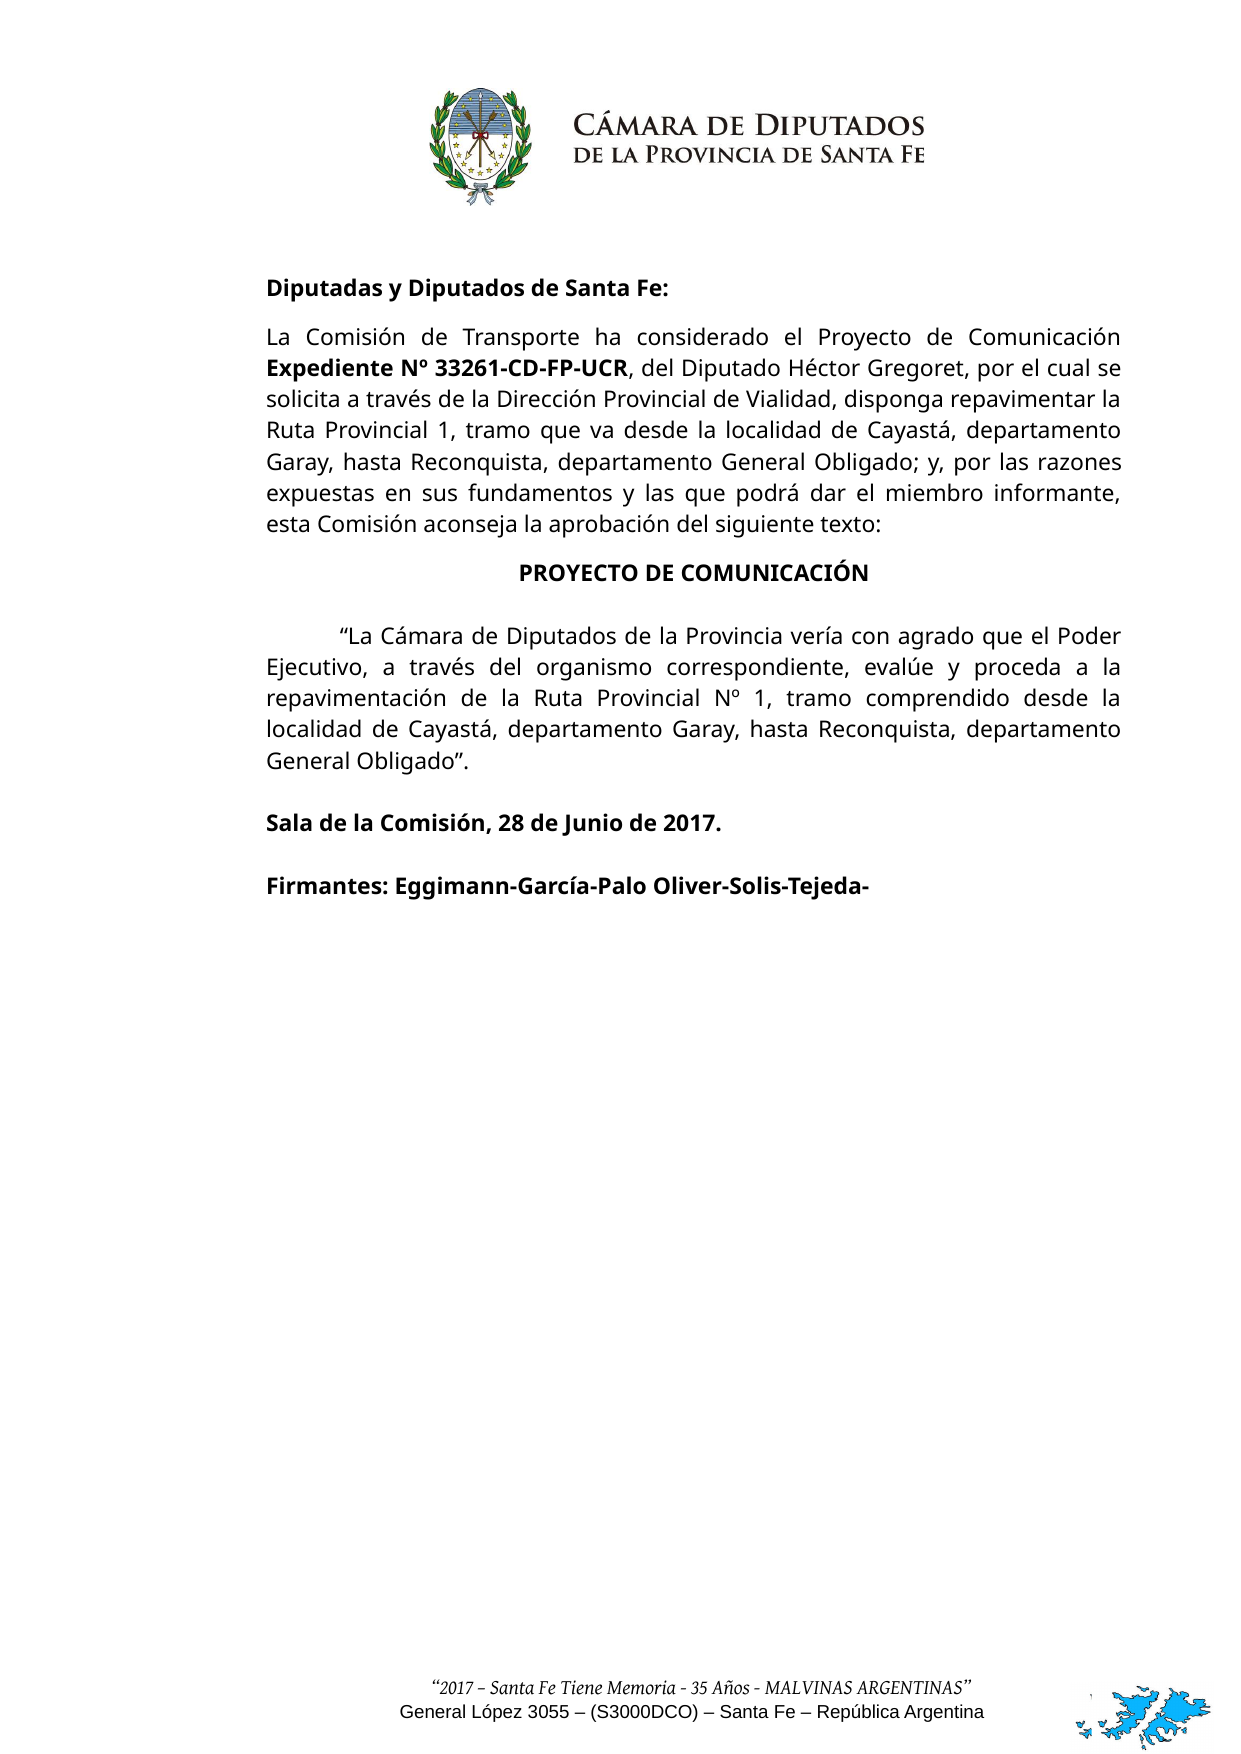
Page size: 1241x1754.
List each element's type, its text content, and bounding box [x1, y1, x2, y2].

text Firmantes: Eggimann-García-Palo Oliver-Solis-Tejeda- [266, 869, 1122, 901]
picture [429, 88, 925, 210]
text PROYECTO DE COMUNICACIÓN [266, 557, 1122, 588]
text Diputadas y Diputados de Santa Fe: [266, 272, 1122, 303]
picture [1070, 1681, 1214, 1754]
text La Comisión de Transporte ha considerado el Proyecto de Comunicación Expediente Nº 33261-CD-FP-UCR, del Diputado Héctor Gregoret, por el cual se solicita a través de la Dirección Provincial de Vialidad, disponga repavimentar la Ruta Provincial 1, tramo que va desde la localidad de Cayastá, departamento Garay, hasta Reconquista, departamento General Obligado; y, por las razones expuestas en sus fundamentos y las que podrá dar el miembro informante, esta Comisión aconseja la aprobación del siguiente texto: [266, 321, 1122, 539]
text “La Cámara de Diputados de la Provincia vería con agrado que el Poder Ejecutivo, a través del organismo correspondiente, evalúe y proceda a la repavimentación de la Ruta Provincial Nº 1, tramo comprendido desde la localidad de Cayastá, departamento Garay, hasta Reconquista, departamento General Obligado”. [266, 619, 1122, 776]
text Sala de la Comisión, 28 de Junio de 2017. [266, 807, 1122, 838]
